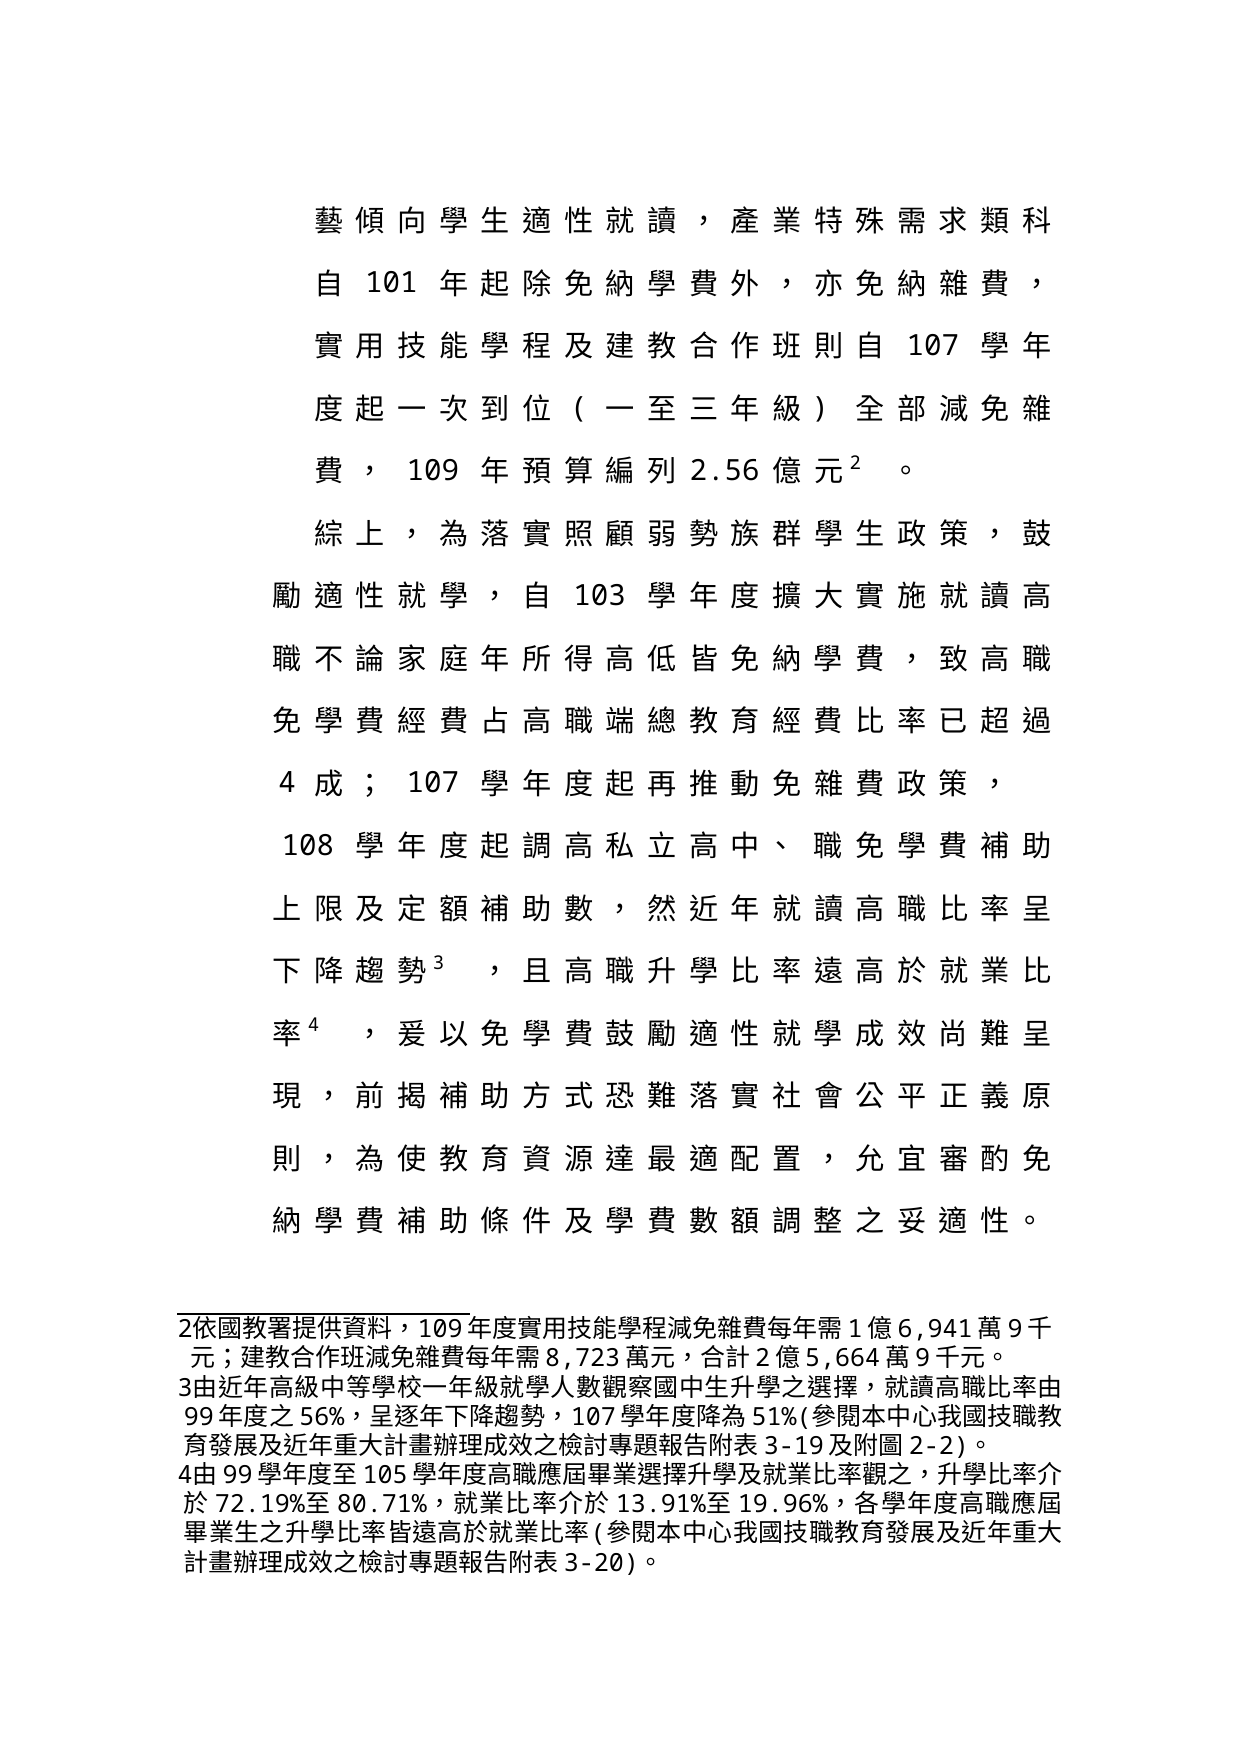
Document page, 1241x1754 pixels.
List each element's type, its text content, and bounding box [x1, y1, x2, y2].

text 藝傾向學生適性就讀，產業特殊需求類科自101年起除免納學費外，亦免納雜費，實用技能學程及建教合作班則自107學年度起一次到位(一至三年級) 全部減免雜費，109年預算編列2.56億元。 [271, 177, 1058, 490]
text 由近年高級中等學校一年級就學人數觀察國中生升學之選擇，就讀高職比率由99年度之56%，呈逐年下降趨勢，107學年度降為51%(參閱本中心我國技職教育發展及近年重大計畫辦理成效之檢討專題報告附表3-19及附圖2-2)。 [177, 1373, 1063, 1460]
text 由99學年度至105學年度高職應屆畢業選擇升學及就業比率觀之，升學比率介於72.19%至80.71%，就業比率介於13.91%至19.96%，各學年度高職應屆畢業生之升學比率皆遠高於就業比率(參閱本中心我國技職教育發展及近年重大計畫辦理成效之檢討專題報告附表3-20)。 [177, 1460, 1063, 1577]
text 綜上，為落實照顧弱勢族群學生政策，鼓勵適性就學，自103學年度擴大實施就讀高職不論家庭年所得高低皆免納學費，致高職免學費經費占高職端總教育經費比率已超過4成；107學年度起再推動免雜費政策，108學年度起調高私立高中、職免學費補助上限及定額補助數，然近年就讀高職比率呈下降趨勢，且高職升學比率遠高於就業比率，爰以免學費鼓勵適性就學成效尚難呈現，前揭補助方式恐難落實社會公平正義原則，為使教育資源達最適配置，允宜審酌免納學費補助條件及學費數額調整之妥適性。 [242, 490, 1058, 1240]
text 依國教署提供資料，109年度實用技能學程減免雜費每年需1億6,941萬9千元；建教合作班減免雜費每年需8,723萬元，合計2億5,664萬9千元。 [177, 1314, 1063, 1373]
